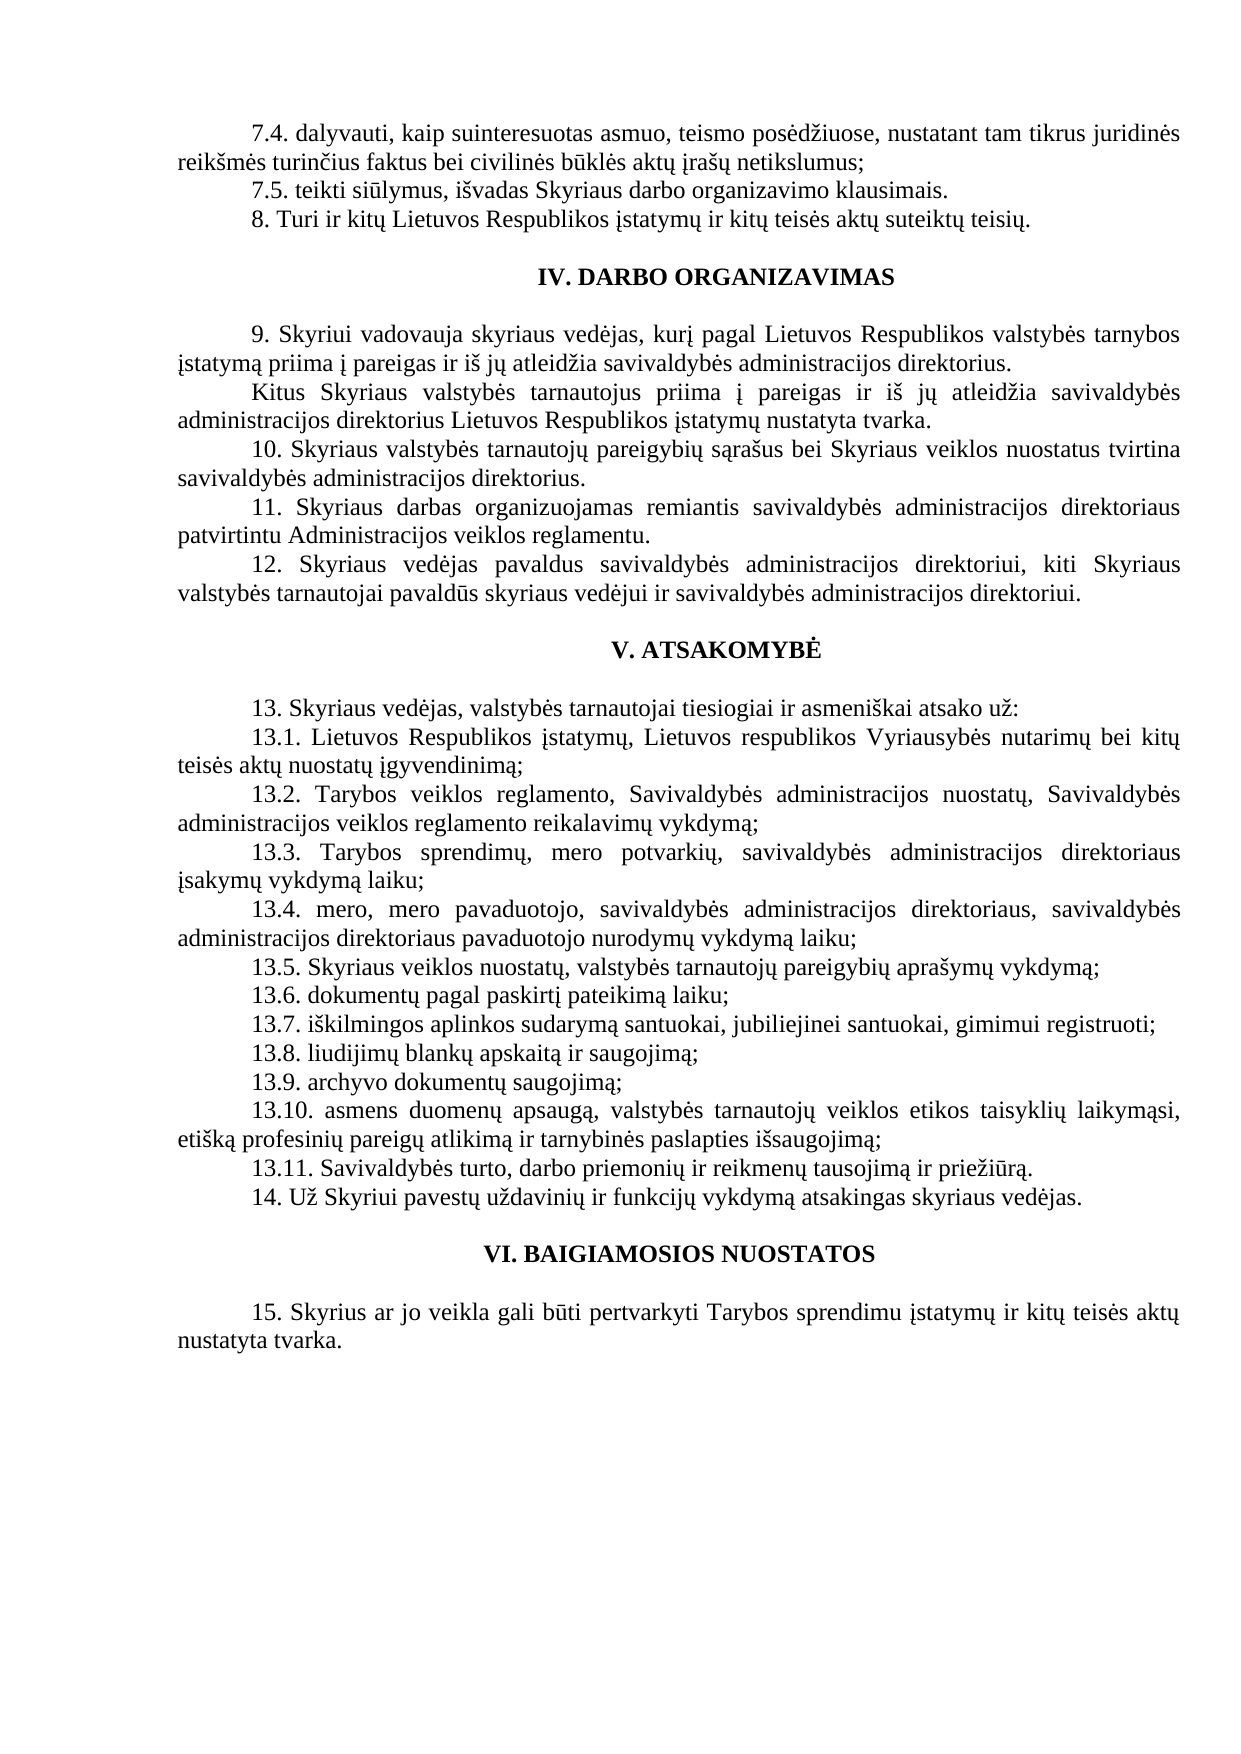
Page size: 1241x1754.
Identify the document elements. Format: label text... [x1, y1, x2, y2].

text 13.7. iškilmingos aplinkos sudarymą santuokai, jubiliejinei santuokai, gimimui registruoti; [177, 1009, 1181, 1038]
text 13.6. dokumentų pagal paskirtį pateikimą laiku; [177, 981, 1181, 1009]
text Kitus Skyriaus valstybės tarnautojus priima į pareigas ir iš jų atleidžia savivaldybės administracijos direktorius Lietuvos Respublikos įstatymų nustatyta tvarka. [177, 377, 1181, 434]
text 7.4. dalyvauti, kaip suinteresuotas asmuo, teismo posėdžiuose, nustatant tam tikrus juridinės reikšmės turinčius faktus bei civilinės būklės aktų įrašų netikslumus; [177, 118, 1181, 176]
text V. ATSAKOMYBĖ [177, 636, 1181, 664]
text 13.5. Skyriaus veiklos nuostatų, valstybės tarnautojų pareigybių aprašymų vykdymą; [177, 952, 1181, 981]
text 10. Skyriaus valstybės tarnautojų pareigybių sąrašus bei Skyriaus veiklos nuostatus tvirtina savivaldybės administracijos direktorius. [177, 434, 1181, 492]
text 15. Skyrius ar jo veikla gali būti pertvarkyti Tarybos sprendimu įstatymų ir kitų teisės aktų nustatyta tvarka. [177, 1297, 1181, 1354]
text 13. Skyriaus vedėjas, valstybės tarnautojai tiesiogiai ir asmeniškai atsako už: [177, 693, 1181, 722]
text 13.4. mero, mero pavaduotojo, savivaldybės administracijos direktoriaus, savivaldybės administracijos direktoriaus pavaduotojo nurodymų vykdymą laiku; [177, 894, 1181, 952]
text IV. DARBO ORGANIZAVIMAS [177, 262, 1181, 291]
text 12. Skyriaus vedėjas pavaldus savivaldybės administracijos direktoriui, kiti Skyriaus valstybės tarnautojai pavaldūs skyriaus vedėjui ir savivaldybės administracijos direktoriui. [177, 549, 1181, 607]
text 13.8. liudijimų blankų apskaitą ir saugojimą; [177, 1038, 1181, 1067]
text 13.2. Tarybos veiklos reglamento, Savivaldybės administracijos nuostatų, Savivaldybės administracijos veiklos reglamento reikalavimų vykdymą; [177, 779, 1181, 837]
text 13.10. asmens duomenų apsaugą, valstybės tarnautojų veiklos etikos taisyklių laikymąsi, etišką profesinių pareigų atlikimą ir tarnybinės paslapties išsaugojimą; [177, 1096, 1181, 1153]
text 9. Skyriui vadovauja skyriaus vedėjas, kurį pagal Lietuvos Respublikos valstybės tarnybos įstatymą priima į pareigas ir iš jų atleidžia savivaldybės administracijos direktorius. [177, 319, 1181, 377]
text 13.9. archyvo dokumentų saugojimą; [177, 1067, 1181, 1096]
text 7.5. teikti siūlymus, išvadas Skyriaus darbo organizavimo klausimais. [177, 176, 1181, 204]
text 14. Už Skyriui pavestų uždavinių ir funkcijų vykdymą atsakingas skyriaus vedėjas. [177, 1182, 1181, 1211]
text 11. Skyriaus darbas organizuojamas remiantis savivaldybės administracijos direktoriaus patvirtintu Administracijos veiklos reglamentu. [177, 492, 1181, 549]
text 13.11. Savivaldybės turto, darbo priemonių ir reikmenų tausojimą ir priežiūrą. [177, 1153, 1181, 1182]
text VI. BAIGIAMOSIOS NUOSTATOS [177, 1239, 1181, 1268]
text 13.3. Tarybos sprendimų, mero potvarkių, savivaldybės administracijos direktoriaus įsakymų vykdymą laiku; [177, 837, 1181, 894]
text 8. Turi ir kitų Lietuvos Respublikos įstatymų ir kitų teisės aktų suteiktų teisių. [177, 204, 1181, 233]
text 13.1. Lietuvos Respublikos įstatymų, Lietuvos respublikos Vyriausybės nutarimų bei kitų teisės aktų nuostatų įgyvendinimą; [177, 722, 1181, 779]
